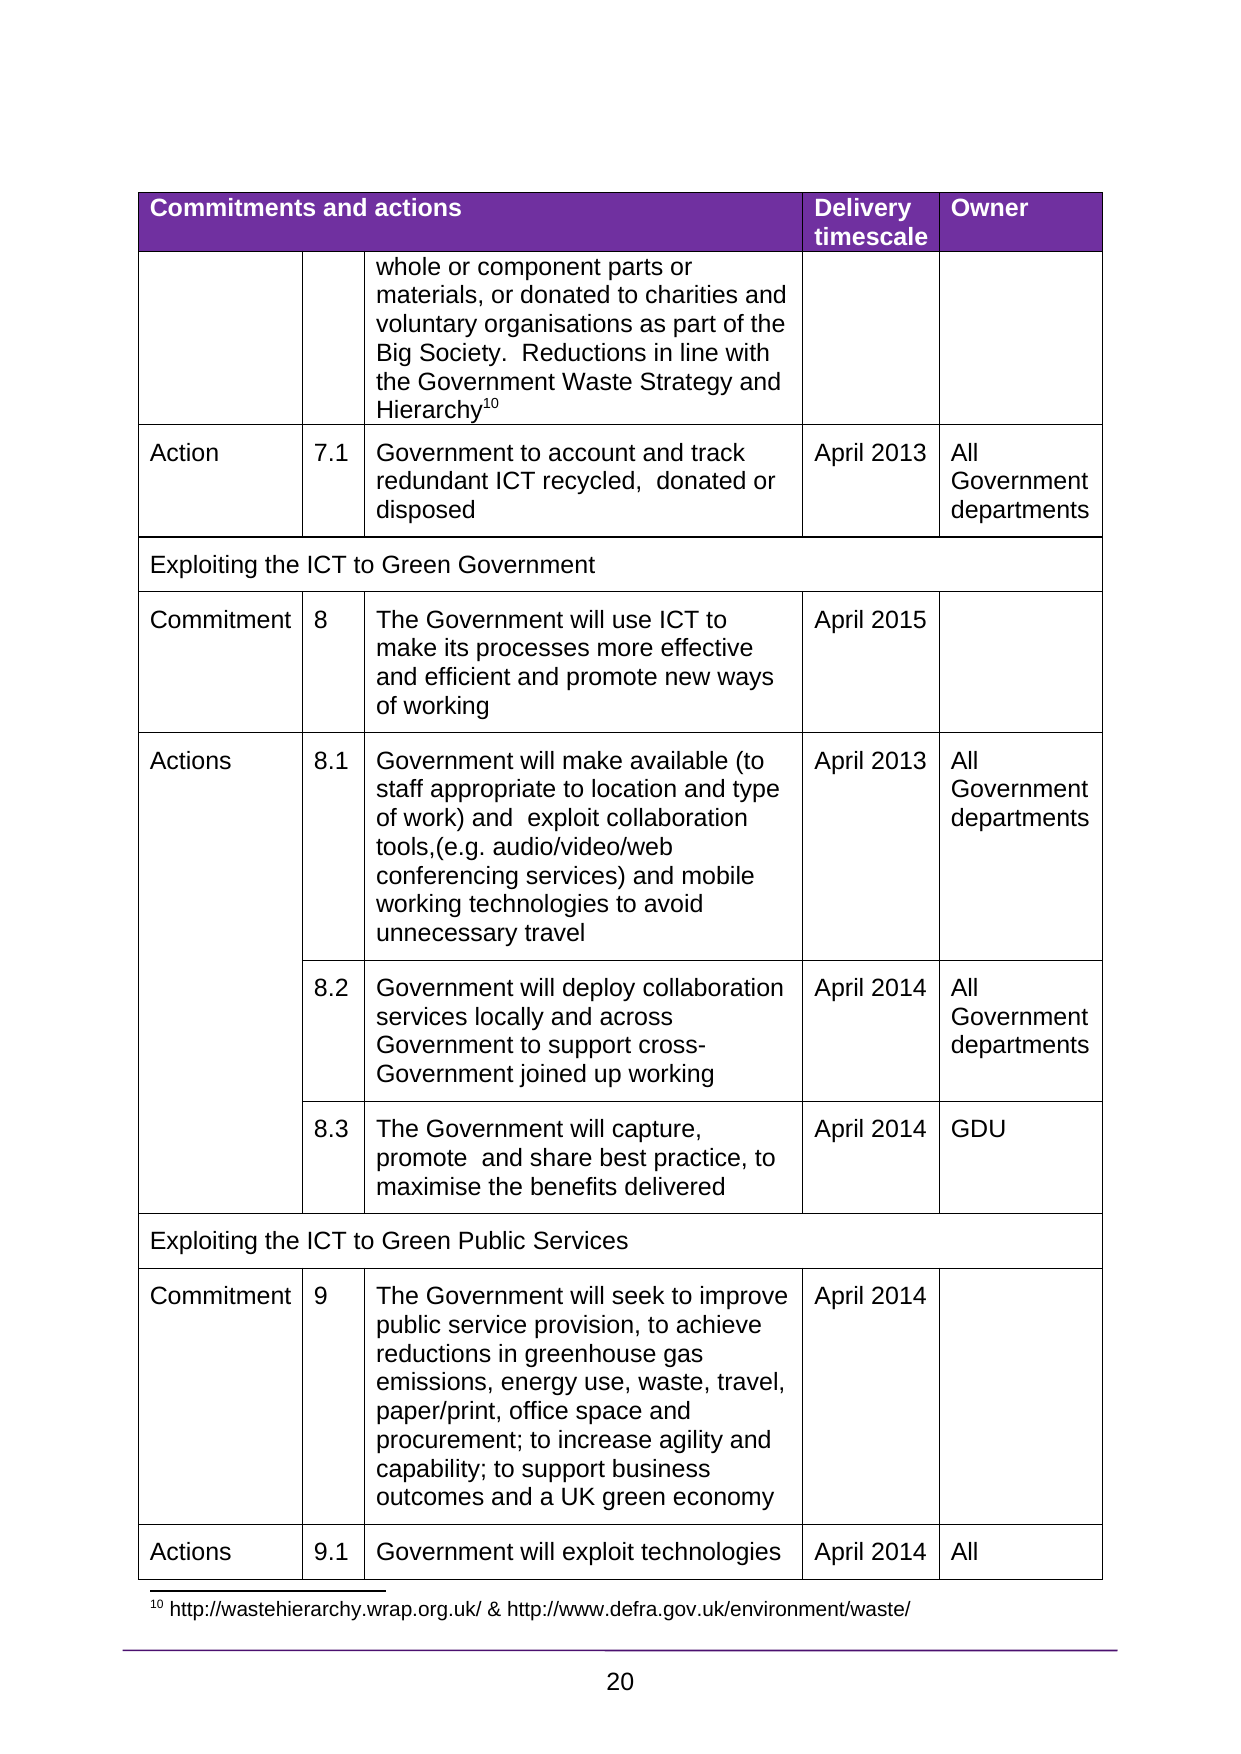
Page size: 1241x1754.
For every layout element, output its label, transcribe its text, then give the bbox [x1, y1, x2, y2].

table_cell Government will make available (to staff appropriate to location and type of work) and exploit collaboration tools,(e.g. audio/video/web conferencing services) and mobile working technologies to avoid unnecessary travel [365, 733, 802, 959]
table_cell Exploiting the ICT to Green Government [139, 538, 1102, 591]
table_cell April 2014 [803, 1269, 939, 1524]
table_cell Government will deploy collaboration services locally and across Government to support cross-Government joined up working [365, 961, 802, 1101]
table_cell 8 [303, 592, 364, 732]
table_cell April 2014 [803, 1102, 939, 1213]
table_cell 8.2 [303, 961, 364, 1101]
table_cell Government to account and track redundant ICT recycled, donated or disposed [365, 425, 802, 536]
table_cell Action [139, 425, 302, 536]
table_cell Commitment [139, 1269, 302, 1524]
table_cell Actions [139, 1525, 302, 1578]
table_cell The Government will capture, promote and share best practice, to maximise the benefits delivered [365, 1102, 802, 1213]
table_cell All Government departments [940, 425, 1102, 536]
table_cell whole or component parts or materials, or donated to charities and voluntary organisations as part of the Big Society. Reductions in line with the Government Waste Strategy and Hierarchy [365, 252, 802, 424]
table_cell [803, 252, 939, 424]
table_cell [940, 1269, 1102, 1524]
table_header Delivery timescale [803, 193, 939, 251]
table_cell Exploiting the ICT to Green Public Services [139, 1214, 1102, 1268]
table_cell All Government departments [940, 733, 1102, 959]
table_cell The Government will use ICT to make its processes more effective and efficient and promote new ways of working [365, 592, 802, 732]
table_cell All Government departments [940, 961, 1102, 1101]
table_cell Government will exploit technologies [365, 1525, 802, 1578]
table_cell The Government will seek to improve public service provision, to achieve reductions in greenhouse gas emissions, energy use, waste, travel, paper/print, office space and procurement; to increase agility and capability; to support business outcomes and a UK green economy [365, 1269, 802, 1524]
table_cell April 2013 [803, 733, 939, 959]
table_cell Actions [139, 733, 302, 1213]
table_cell Commitment [139, 592, 302, 732]
table_cell April 2014 [803, 1525, 939, 1578]
table_cell GDU [940, 1102, 1102, 1213]
table_cell [940, 252, 1102, 424]
table_cell [139, 252, 302, 424]
table_cell April 2015 [803, 592, 939, 732]
table_header Owner [940, 193, 1102, 251]
table_cell 9.1 [303, 1525, 364, 1578]
table_header Commitments and actions [139, 193, 802, 251]
table_cell [303, 252, 364, 424]
table_cell 9 [303, 1269, 364, 1524]
table_cell April 2013 [803, 425, 939, 536]
table_cell All [940, 1525, 1102, 1578]
table_cell 8.1 [303, 733, 364, 959]
table_cell 8.3 [303, 1102, 364, 1213]
table_cell [940, 592, 1102, 732]
table_cell April 2014 [803, 961, 939, 1101]
table_cell 7.1 [303, 425, 364, 536]
